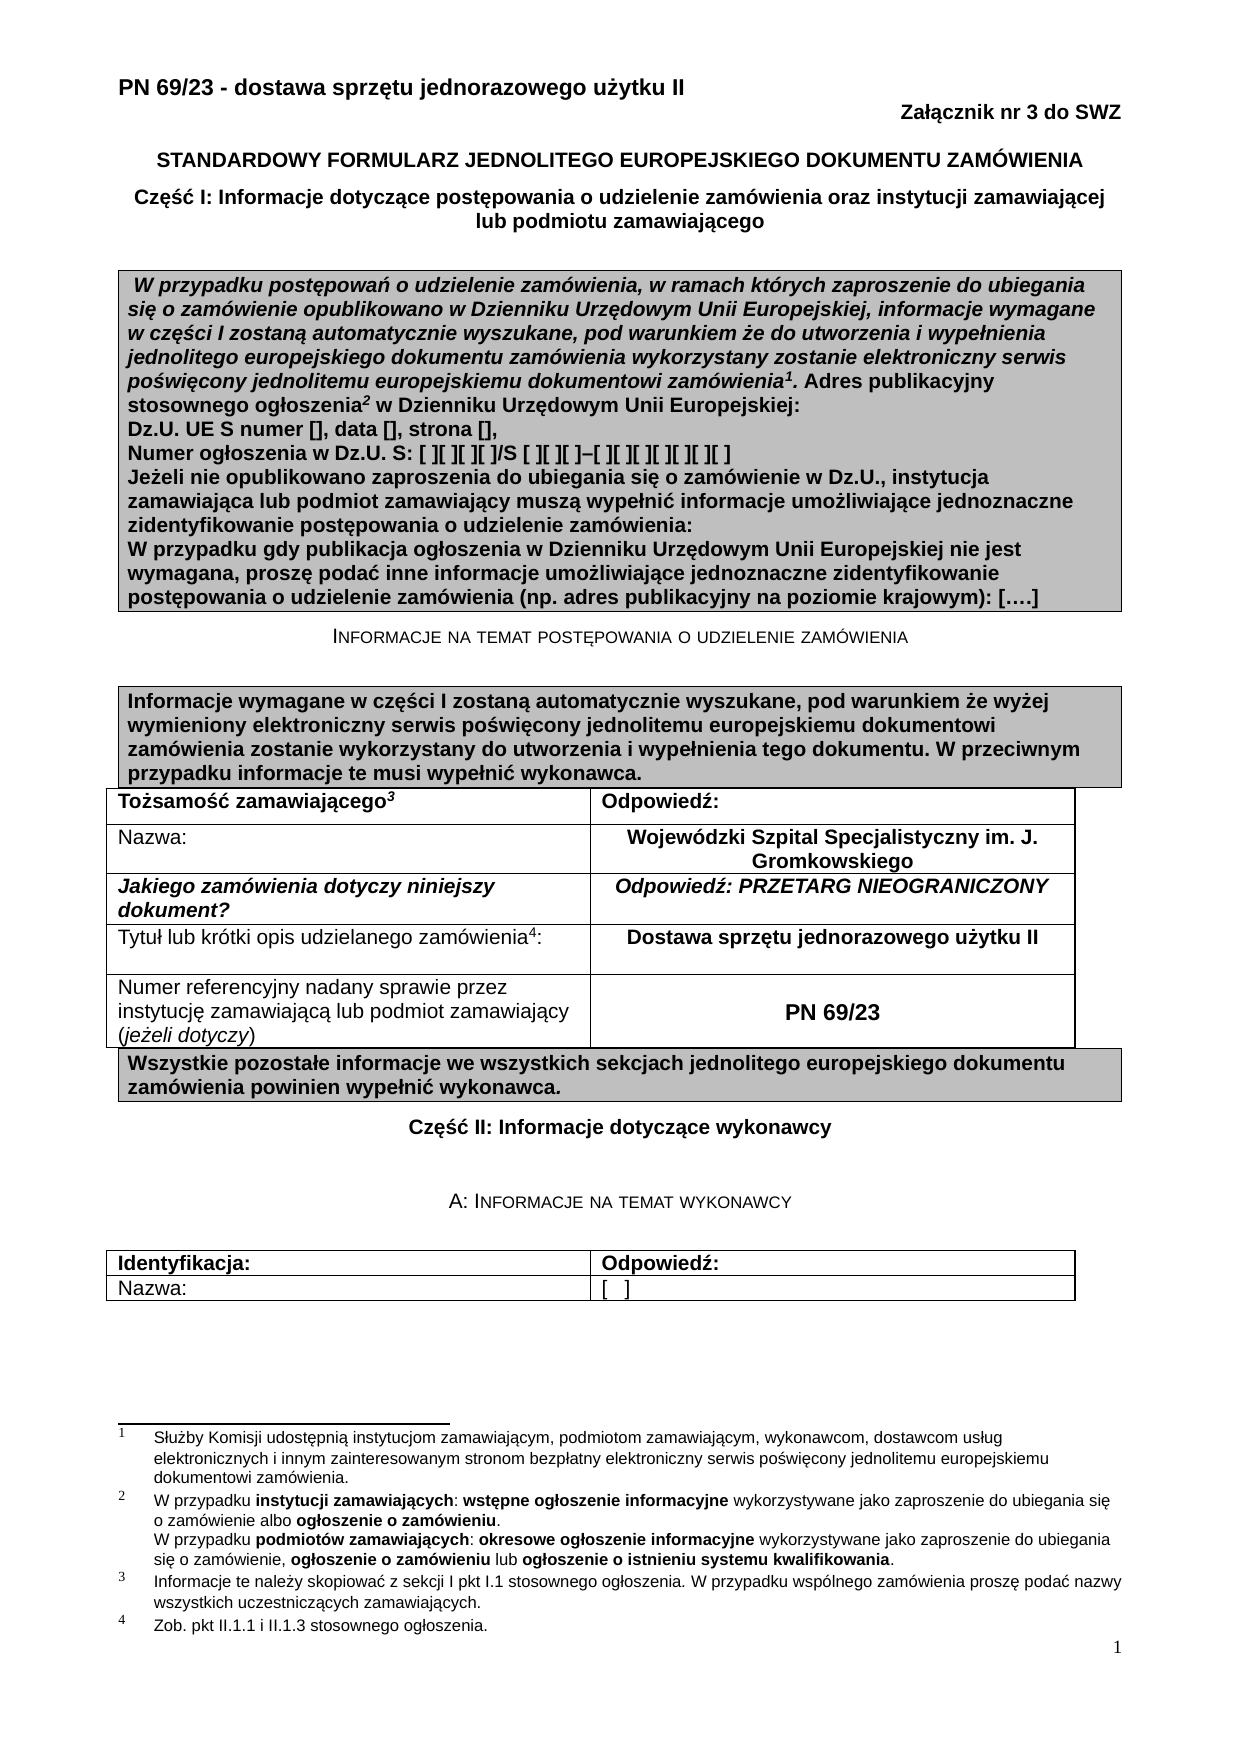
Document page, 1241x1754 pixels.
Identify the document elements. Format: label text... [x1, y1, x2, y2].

table_cell Nazwa: [107, 825, 590, 873]
text Numer ogłoszenia w Dz.U. S: [ ][ ][ ][ ]/S [ ][ ][ ]–[ ][ ][ ][ ][ ][ ][ ] [119, 438, 1121, 462]
text W przypadku postępowań o udzielenie zamówienia, w ramach których zaproszenie do ubiegania się o zamówienie opublikowano w Dzienniku Urzędowym Unii Europejskiej, informacje wymagane w części I zostaną automatycznie wyszukane, pod warunkiem że do utworzenia i wypełnienia jednolitego europejskiego dokumentu zamówienia wykorzystany zostanie elektroniczny serwis poświęcony jednolitemu europejskiemu dokumentowi zamówienia. Adres publikacyjny stosownego ogłoszenia w Dzienniku Urzędowym Unii Europejskiej: [119, 271, 1121, 414]
table_cell Tytuł lub krótki opis udzielanego zamówienia: [107, 925, 590, 974]
title Część I: Informacje dotyczące postępowania o udzielenie zamówienia oraz instytucji zamawiającej lub podmiotu zamawiającego [118, 184, 1122, 232]
table_cell PN 69/23 [591, 975, 1074, 1047]
text Jeżeli nie opublikowano zaproszenia do ubiegania się o zamówienie w Dz.U., instytucja zamawiająca lub podmiot zamawiający muszą wypełnić informacje umożliwiające jednoznaczne zidentyfikowanie postępowania o udzielenie zamówienia: [119, 462, 1121, 533]
text W przypadku instytucji zamawiających: wstępne ogłoszenie informacyjne wykorzystywane jako zaproszenie do ubiegania się o zamówienie albo ogłoszenie o zamówieniu. W przypadku podmiotów zamawiających: okresowe ogłoszenie informacyjne wykorzystywane jako zaproszenie do ubiegania się o zamówienie, ogłoszenie o zamówieniu lub ogłoszenie o istnieniu systemu kwalifikowania. [118, 1487, 1122, 1568]
table_header Identyfikacja: [107, 1251, 590, 1275]
table_cell Numer referencyjny nadany sprawie przez instytucję zamawiającą lub podmiot zamawiający (jeżeli dotyczy) [107, 975, 590, 1047]
text Informacje wymagane w części I zostaną automatycznie wyszukane, pod warunkiem że wyżej wymieniony elektroniczny serwis poświęcony jednolitemu europejskiemu dokumentowi zamówienia zostanie wykorzystany do utworzenia i wypełnienia tego dokumentu. W przeciwnym przypadku informacje te musi wypełnić wykonawca. [119, 687, 1121, 787]
table_cell Nazwa: [107, 1276, 590, 1300]
text Dz.U. UE S numer [], data [], strona [], [119, 414, 1121, 438]
text Służby Komisji udostępnią instytucjom zamawiającym, podmiotom zamawiającym, wykonawcom, dostawcom usług elektronicznych i innym zainteresowanym stronom bezpłatny elektroniczny serwis poświęcony jednolitemu europejskiemu dokumentowi zamówienia. [118, 1424, 1122, 1487]
title A: Informacje na temat wykonawcy [118, 1188, 1122, 1212]
text W przypadku gdy publikacja ogłoszenia w Dzienniku Urzędowym Unii Europejskiej nie jest wymagana, proszę podać inne informacje umożliwiające jednoznaczne zidentyfikowanie postępowania o udzielenie zamówienia (np. adres publikacyjny na poziomie krajowym): [….] [119, 533, 1121, 611]
text Wszystkie pozostałe informacje we wszystkich sekcjach jednolitego europejskiego dokumentu zamówienia powinien wypełnić wykonawca. [119, 1049, 1121, 1101]
table_cell Wojewódzki Szpital Specjalistyczny im. J. Gromkowskiego [591, 825, 1074, 873]
table_cell Dostawa sprzętu jednorazowego użytku II [591, 925, 1074, 974]
title Informacje na temat postępowania o udzielenie zamówienia [118, 624, 1122, 648]
table_cell Odpowiedź: PRZETARG NIEOGRANICZONY [591, 874, 1074, 923]
table_cell Jakiego zamówienia dotyczy niniejszy dokument? [107, 874, 590, 923]
table_header Tożsamość zamawiającego [107, 789, 590, 824]
title Część II: Informacje dotyczące wykonawcy [118, 1114, 1122, 1138]
table_header Odpowiedź: [591, 1251, 1074, 1275]
text Standardowy formularz jednolitego europejskiego dokumentu zamówienia [118, 148, 1122, 172]
table_cell [ ] [591, 1276, 1074, 1300]
table_header Odpowiedź: [591, 789, 1074, 824]
